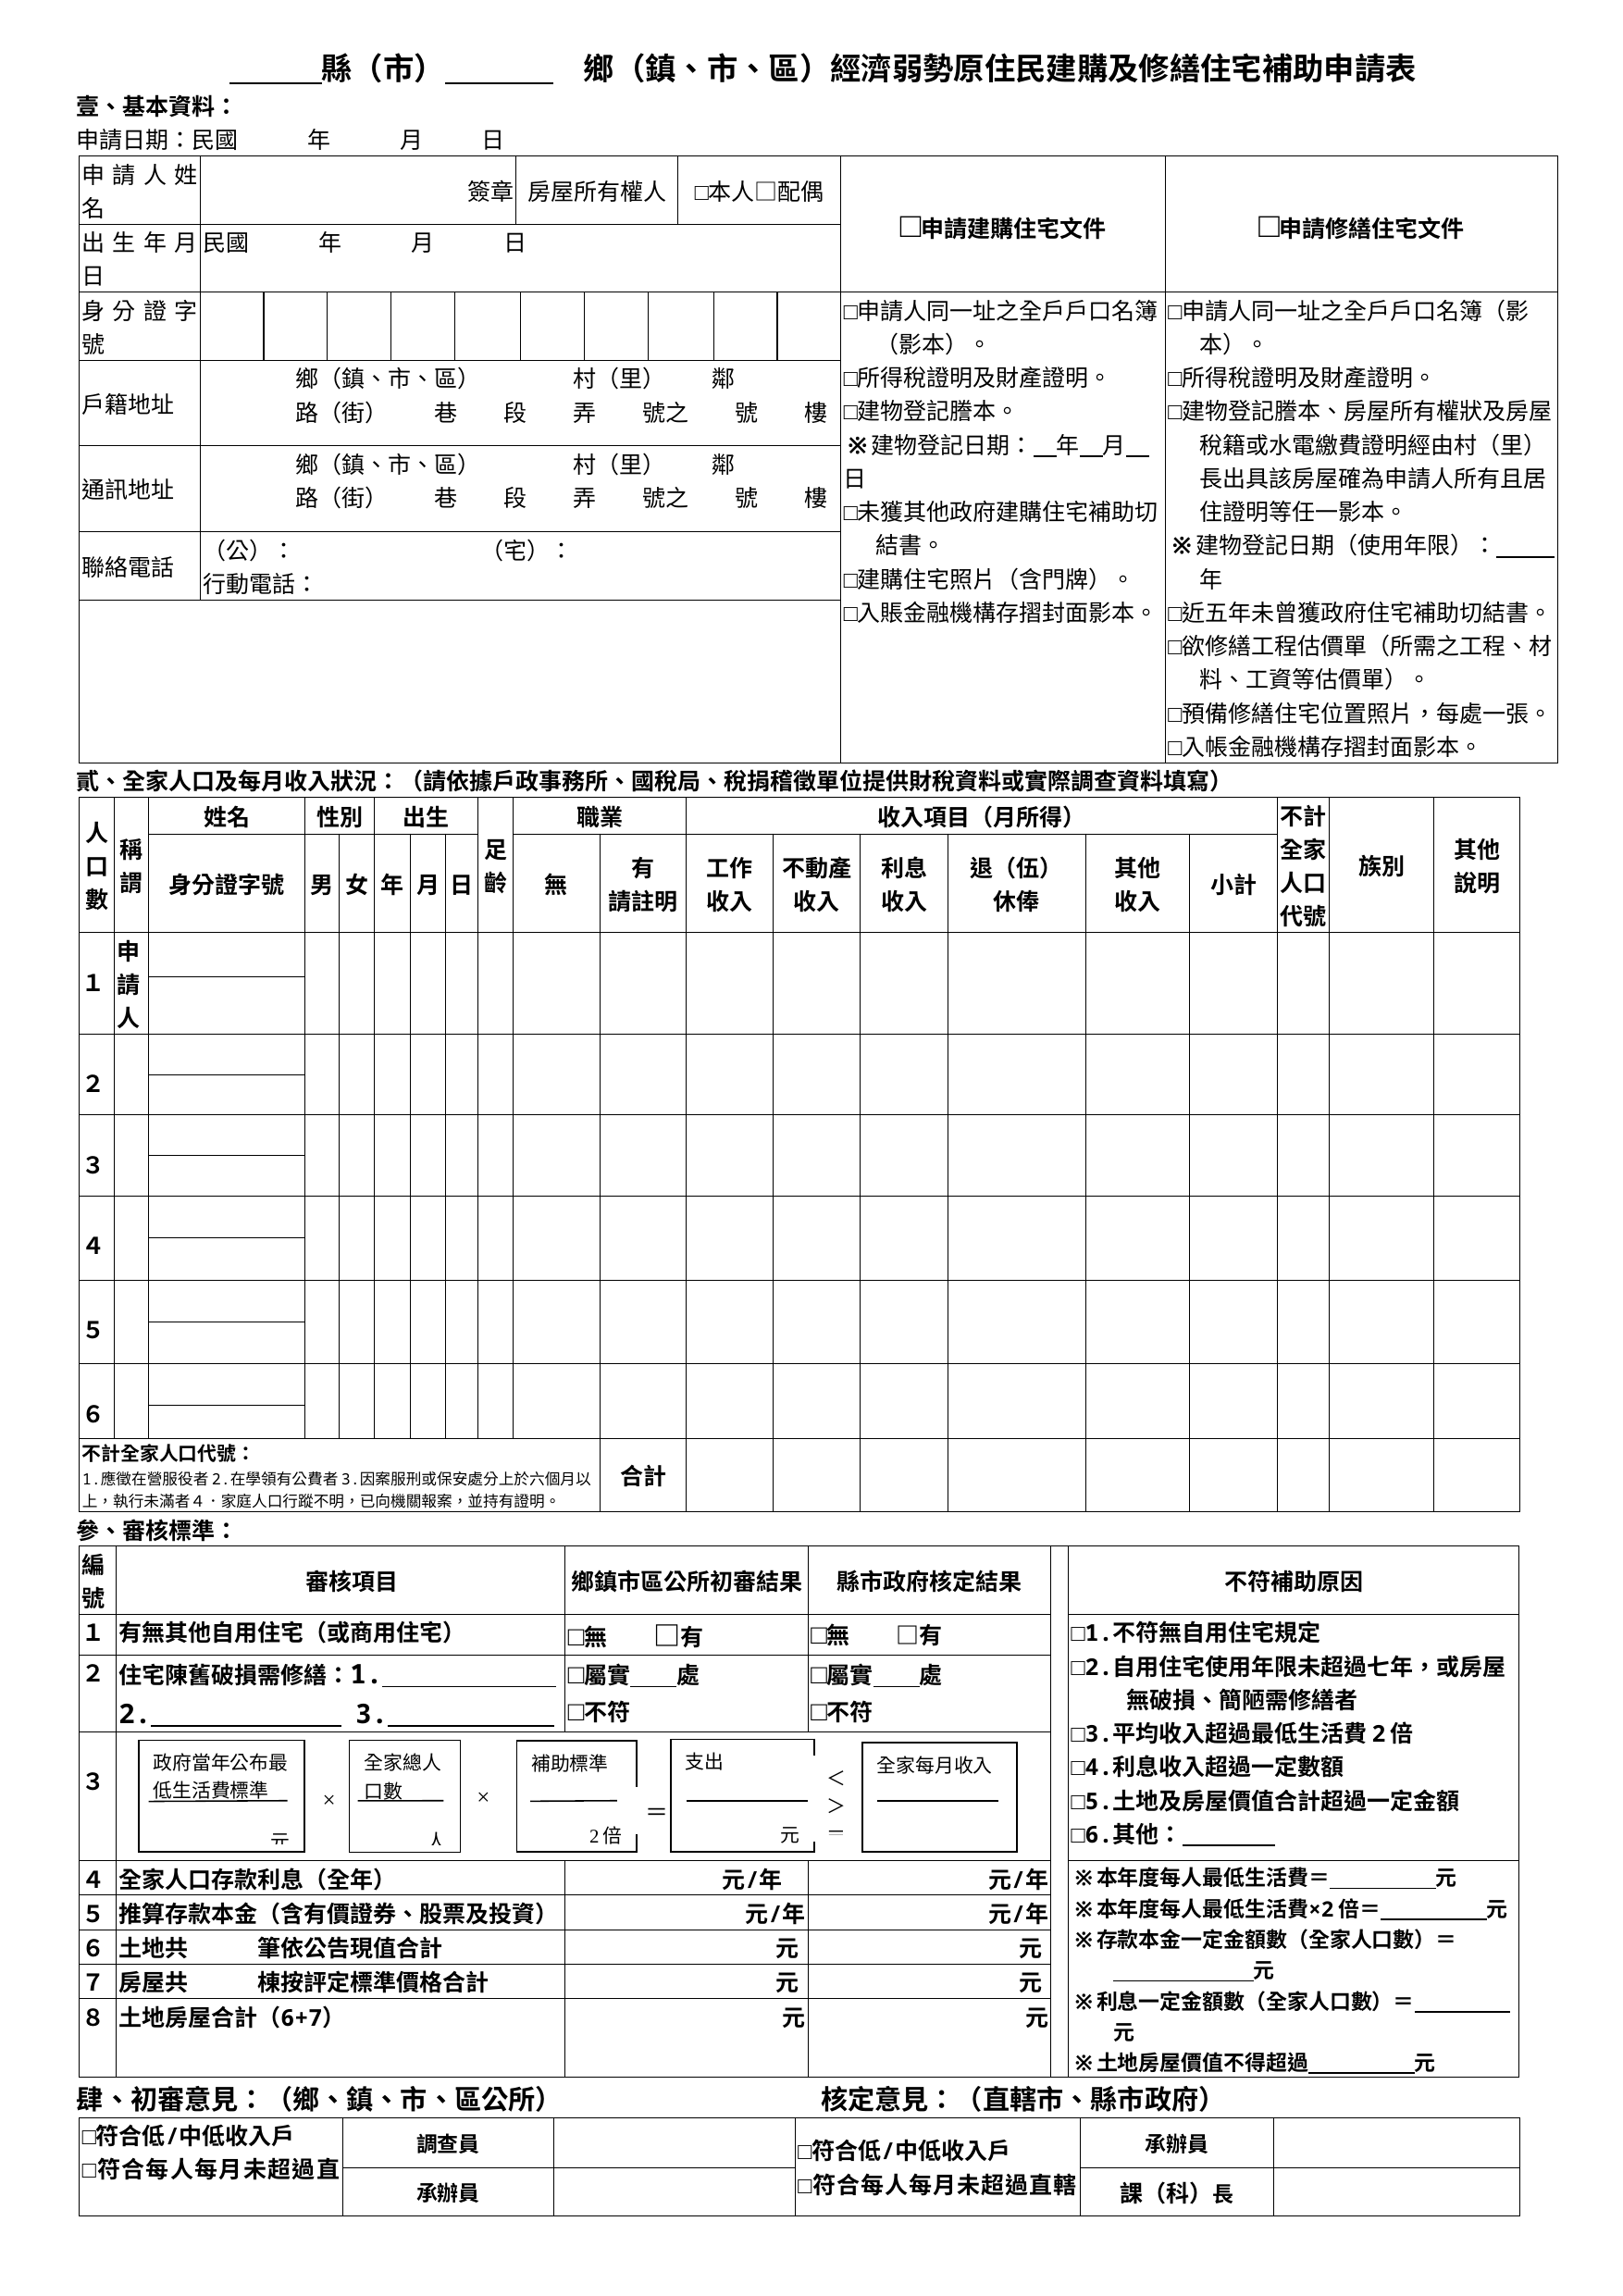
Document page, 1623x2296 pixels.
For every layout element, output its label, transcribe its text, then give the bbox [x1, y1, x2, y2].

table_cell 元/年 [565, 1861, 808, 1894]
table_cell [1278, 1439, 1329, 1511]
table_cell [446, 1197, 477, 1279]
table_header 出生 [375, 798, 477, 834]
table_cell [861, 1035, 948, 1114]
table_cell [1278, 1035, 1329, 1114]
table_cell [411, 933, 445, 1034]
table_cell [1086, 1364, 1189, 1437]
table_cell ４ [80, 1861, 116, 1894]
table_cell [585, 292, 648, 360]
table_cell [478, 1281, 513, 1363]
table_cell [149, 1075, 304, 1114]
table_cell □屬實 處 □不符 [809, 1656, 1050, 1731]
table_cell [149, 1281, 304, 1322]
table_header □符合低/中低收入戶 □符合每人每月未超過直轄市、臺灣省當年度最低生活費標準二倍者。 補助金額： 補助金額： [796, 2118, 1080, 2215]
table_cell [1190, 1439, 1277, 1511]
table_cell [687, 1035, 773, 1114]
table_cell [305, 1364, 339, 1437]
table_cell １ [80, 933, 114, 1034]
table_cell [1330, 933, 1433, 1034]
table_cell 元 [565, 1999, 808, 2077]
table_cell 男 [305, 835, 339, 932]
table_cell 元 [565, 1965, 808, 1998]
table_header 縣市政府核定結果 [809, 1546, 1050, 1614]
table_cell ６ [80, 1930, 116, 1964]
table_cell [305, 1281, 339, 1363]
table_cell [687, 1364, 773, 1437]
table_cell [687, 1115, 773, 1196]
table_cell 推算存款本金（含有價證券、股票及投資） [117, 1895, 564, 1929]
text 縣（市） 鄉（鎮、市、區）經濟弱勢原住民建購及修繕住宅補助申請表 [77, 43, 1568, 89]
table_cell [149, 1238, 304, 1279]
table_header 職業 [514, 798, 686, 834]
table_header 族別 [1330, 798, 1433, 932]
table_cell [1278, 933, 1329, 1034]
table_cell [774, 1197, 860, 1279]
table_cell 課（科）長 [1081, 2168, 1273, 2215]
table_header □申請修繕住宅文件 [1166, 156, 1557, 292]
table_cell [149, 1156, 304, 1196]
table_cell ５ [80, 1895, 116, 1929]
table_cell [375, 1281, 410, 1363]
table_cell [861, 1115, 948, 1196]
table_cell [774, 1115, 860, 1196]
table_cell [714, 292, 776, 360]
table_cell [1086, 1115, 1189, 1196]
table_cell [375, 1035, 410, 1114]
table_cell [601, 933, 686, 1034]
table_cell 工作 收入 [687, 835, 773, 932]
table_cell □無 □有 [809, 1615, 1050, 1654]
table_cell [340, 1197, 374, 1279]
table_cell [1086, 933, 1189, 1034]
table_cell [149, 977, 304, 1034]
table_cell [411, 1364, 445, 1437]
table_header 審核項目 [117, 1546, 564, 1614]
table_cell □無 □有 [565, 1615, 808, 1654]
table_cell [478, 933, 513, 1034]
table_cell [305, 1197, 339, 1279]
table_cell ８ [80, 1999, 116, 2077]
table_cell [861, 1439, 948, 1511]
table_cell [514, 1035, 600, 1114]
table_cell □申請人同一址之全戶戶口名簿（影本）。 □所得稅證明及財產證明。 □建物登記謄本、房屋所有權狀及房屋稅籍或水電繳費證明經由村（里）長出具該房屋確為申請人所有且居住證明等任一影本。 ※建物登記日期（使用年限）： 年 □近五年未曾獲政府住宅補助切結書。 □欲修繕工程估價單（所需之工程、材料、工資等估價單）。 □預備修繕住宅位置照片，每處一張。 □入帳金融機構存摺封面影本。 [1166, 292, 1557, 763]
table_cell [554, 2168, 795, 2215]
table_header 足齡 [478, 798, 513, 932]
table_cell 女 [340, 835, 374, 932]
table_cell 年 [375, 835, 410, 932]
table_header □符合低/中低收入戶 □符合每人每月未超過直 [80, 2118, 342, 2215]
table_cell [265, 292, 327, 360]
table_cell [478, 1035, 513, 1114]
table_cell [80, 601, 840, 763]
table_cell 退（伍） 休俸 [948, 835, 1085, 932]
table_cell [446, 933, 477, 1034]
table_header 性別 [305, 798, 374, 834]
table_header 編號 [80, 1546, 116, 1614]
table_cell [478, 1364, 513, 1437]
table_cell [1190, 933, 1277, 1034]
table_cell [687, 1439, 773, 1511]
table_cell 不動產收入 [774, 835, 860, 932]
table_cell [149, 1197, 304, 1237]
table_cell [774, 1035, 860, 1114]
table_cell [1278, 1197, 1329, 1279]
table_cell [149, 933, 304, 975]
table_cell [305, 1115, 339, 1196]
table_cell [411, 1197, 445, 1279]
table_header [554, 2118, 795, 2167]
table_header □本人□配偶 [678, 156, 840, 224]
table_cell 月 [411, 835, 445, 932]
table_cell [411, 1035, 445, 1114]
table_cell [687, 1197, 773, 1279]
table_cell 承辦員 [343, 2168, 553, 2215]
table_cell [1434, 1197, 1519, 1279]
table_cell [149, 1115, 304, 1155]
table_header 其他 說明 [1434, 798, 1519, 932]
table_cell □屬實 處 □不符 [565, 1656, 808, 1731]
table_cell [521, 292, 584, 360]
table_cell 房屋共 棟按評定標準價格合計 [117, 1965, 564, 1998]
table_cell [861, 933, 948, 1034]
table_cell [948, 1364, 1085, 1437]
table_cell 其他 收入 [1086, 835, 1189, 932]
table_cell 出生年月日 [80, 225, 200, 292]
table_cell [1434, 1439, 1519, 1511]
table_cell [601, 1035, 686, 1114]
table_cell [411, 1281, 445, 1363]
table_header □申請建購住宅文件 [841, 156, 1165, 292]
table_header 不計全家人口代號 [1278, 798, 1329, 932]
table_cell 日 [446, 835, 477, 932]
table_cell □1.不符無自用住宅規定 □2.自用住宅使用年限未超過七年，或房屋無破損、簡陋需修繕者 □3.平均收入超過最低生活費2倍 □4.利息收入超過一定數額 □5.土地及房屋價值合計超過一定金額 □6.其他： [1069, 1615, 1518, 1860]
table_cell [1330, 1439, 1433, 1511]
table_cell [601, 1364, 686, 1437]
text 申請日期：民國 年 月 日 [77, 122, 1568, 155]
table_cell 戶籍地址 [80, 361, 200, 445]
table_cell 聯絡電話 [80, 532, 200, 600]
table_cell 土地房屋合計（6+7） [117, 1999, 564, 2077]
table_cell [340, 1281, 374, 1363]
table_cell （公）： （宅）： 行動電話： [201, 532, 840, 600]
table_cell ２ [80, 1035, 114, 1114]
table_cell [1330, 1197, 1433, 1279]
table_header 申請人姓名 [80, 156, 200, 224]
table_cell 合計 [601, 1439, 686, 1511]
table_cell ２ [80, 1656, 116, 1731]
table_cell [375, 933, 410, 1034]
table_header 承辦員 [1081, 2118, 1273, 2167]
table_cell 元/年 [565, 1895, 808, 1929]
table_cell [1330, 1115, 1433, 1196]
table_cell 元/年 [809, 1861, 1050, 1894]
table_cell [340, 933, 374, 1034]
text 參、審核標準： [77, 1512, 1568, 1545]
table_cell 有 請註明 [601, 835, 686, 932]
table_cell [1190, 1281, 1277, 1363]
table_cell [305, 933, 339, 1034]
table_cell [375, 1115, 410, 1196]
table_cell [687, 1281, 773, 1363]
table_cell [455, 292, 520, 360]
table_cell [514, 933, 600, 1034]
table_cell 元 [809, 1965, 1050, 1998]
table_cell [601, 1115, 686, 1196]
table_cell [478, 1197, 513, 1279]
table_cell [375, 1364, 410, 1437]
table_cell 元 [565, 1930, 808, 1964]
table_cell ５ [80, 1281, 114, 1363]
table_cell [391, 292, 454, 360]
table_header 不符補助原因 [1069, 1546, 1518, 1614]
table_cell [861, 1364, 948, 1437]
table_cell [340, 1115, 374, 1196]
table_cell [340, 1364, 374, 1437]
table_cell 不計全家人口代號： 1.應徵在營服役者2.在學領有公費者3.因案服刑或保安處分上於六個月以上，執行未滿者４．家庭人口行蹤不明，已向機關報案，並持有證明。 [80, 1439, 600, 1511]
table_cell [115, 1364, 148, 1437]
table_cell 無 [514, 835, 600, 932]
table_cell ※本年度每人最低生活費＝ 元 ※本年度每人最低生活費×2倍＝ 元 ※存款本金一定金額數（全家人口數）＝ 元 ※利息一定金額數（全家人口數）＝ 元 ※土地房屋價值不得超過 元 [1069, 1861, 1518, 2077]
table_cell １ [80, 1615, 116, 1654]
table_cell [774, 1364, 860, 1437]
table_cell [1190, 1364, 1277, 1437]
table_cell [115, 1281, 148, 1363]
text 壹、基本資料： [77, 89, 1568, 122]
table_cell 通訊地址 [80, 446, 200, 531]
table_cell [948, 1115, 1085, 1196]
table_cell [1278, 1281, 1329, 1363]
table_cell 民國 年 月 日 [201, 225, 840, 292]
table_cell ４ [80, 1197, 114, 1279]
table_cell [1086, 1197, 1189, 1279]
table_cell [149, 1322, 304, 1363]
table_cell [1086, 1035, 1189, 1114]
table_cell [1278, 1364, 1329, 1437]
table_cell 住宅陳舊破損需修繕：1. 2. 3. [117, 1656, 564, 1731]
text 肆、初審意見：（鄉、鎮、市、區公所） 核定意見：（直轄市、縣市政府） [77, 2078, 1568, 2117]
table_cell [1434, 1364, 1519, 1437]
table_cell [514, 1197, 600, 1279]
table_cell 鄉（鎮、市、區） 村（里） 鄰 路（街） 巷 段 弄 號之 號 樓 [201, 446, 840, 531]
table_cell [1330, 1364, 1433, 1437]
table_cell □申請人同一址之全戶戶口名簿（影本）。 □所得稅證明及財產證明。 □建物登記謄本。 ※建物登記日期： 年 月 日 □未獲其他政府建購住宅補助切結書。 □建購住宅照片（含門牌）。 □入賬金融機構存摺封面影本。 [841, 292, 1165, 763]
table_cell [201, 292, 263, 360]
table_cell 元 [809, 1930, 1050, 1964]
table_cell [446, 1364, 477, 1437]
table_cell [328, 292, 390, 360]
text 貳、全家人口及每月收入狀況：（請依據戶政事務所、國稅局、稅捐稽徵單位提供財稅資料或實際調查資料填寫） [77, 763, 1568, 797]
table_cell [478, 1115, 513, 1196]
table_header 鄉鎮市區公所初審結果 [565, 1546, 808, 1614]
table_cell ３ [80, 1115, 114, 1196]
table_cell [375, 1197, 410, 1279]
table_cell 元 [809, 1999, 1050, 2077]
table_cell [774, 933, 860, 1034]
table_header 稱謂 [115, 798, 148, 932]
table_cell [514, 1364, 600, 1437]
table_cell [340, 1035, 374, 1114]
table_cell 小計 [1190, 835, 1277, 932]
table_cell [115, 1035, 148, 1114]
table_cell [948, 1439, 1085, 1511]
table_header 簽章 [201, 156, 515, 224]
table_cell [1190, 1197, 1277, 1279]
table_cell [514, 1115, 600, 1196]
table_cell [601, 1281, 686, 1363]
table_cell [774, 1281, 860, 1363]
table_cell [1190, 1115, 1277, 1196]
table_cell [514, 1281, 600, 1363]
table_header 調查員 [343, 2118, 553, 2167]
table_cell [948, 1281, 1085, 1363]
table_cell [948, 1035, 1085, 1114]
table_cell [411, 1115, 445, 1196]
table_header [1274, 2118, 1519, 2167]
table_cell 土地共 筆依公告現值合計 [117, 1930, 564, 1964]
table_cell [948, 1197, 1085, 1279]
table_cell [1330, 1035, 1433, 1114]
table_cell ６ [80, 1364, 114, 1437]
table_header 人口數 [80, 798, 114, 932]
table_cell [446, 1281, 477, 1363]
table_cell 身分證字號 [149, 835, 304, 932]
table_cell 利息 收入 [861, 835, 948, 932]
table_cell [1190, 1035, 1277, 1114]
table_cell [1086, 1281, 1189, 1363]
table_header [1051, 1546, 1068, 2077]
table_cell [115, 1197, 148, 1279]
table_cell [115, 1115, 148, 1196]
table_cell [687, 933, 773, 1034]
table_cell 元/年 [809, 1895, 1050, 1929]
table_cell 全家人口存款利息（全年） [117, 1861, 564, 1894]
table_cell ３ [80, 1732, 116, 1860]
table_cell [1086, 1439, 1189, 1511]
table_cell [446, 1115, 477, 1196]
table_cell [778, 292, 840, 360]
table_cell [149, 1035, 304, 1074]
table_cell [1434, 933, 1519, 1034]
table_cell [1330, 1281, 1433, 1363]
table_cell [601, 1197, 686, 1279]
table_cell [1434, 1035, 1519, 1114]
table_cell [948, 933, 1085, 1034]
table_cell [117, 1732, 1050, 1860]
table_cell 有無其他自用住宅（或商用住宅） [117, 1615, 564, 1654]
table_cell [446, 1035, 477, 1114]
table_cell [1434, 1115, 1519, 1196]
table_header 房屋所有權人 [516, 156, 677, 224]
table_cell 身分證字號 [80, 292, 200, 360]
table_cell [861, 1197, 948, 1279]
table_header 姓名 [149, 798, 304, 834]
table_cell [149, 1406, 304, 1437]
table_header 收入項目（月所得） [687, 798, 1277, 834]
table_cell [1278, 1115, 1329, 1196]
table_cell [861, 1281, 948, 1363]
table_cell 鄉（鎮、市、區） 村（里） 鄰 路（街） 巷 段 弄 號之 號 樓 [201, 361, 840, 445]
table_cell ７ [80, 1965, 116, 1998]
table_cell 申請人 [115, 933, 148, 1034]
table_cell [1434, 1281, 1519, 1363]
table_cell [305, 1035, 339, 1114]
table_cell [1274, 2168, 1519, 2215]
table_cell [149, 1364, 304, 1405]
table_cell [649, 292, 713, 360]
table_cell [774, 1439, 860, 1511]
